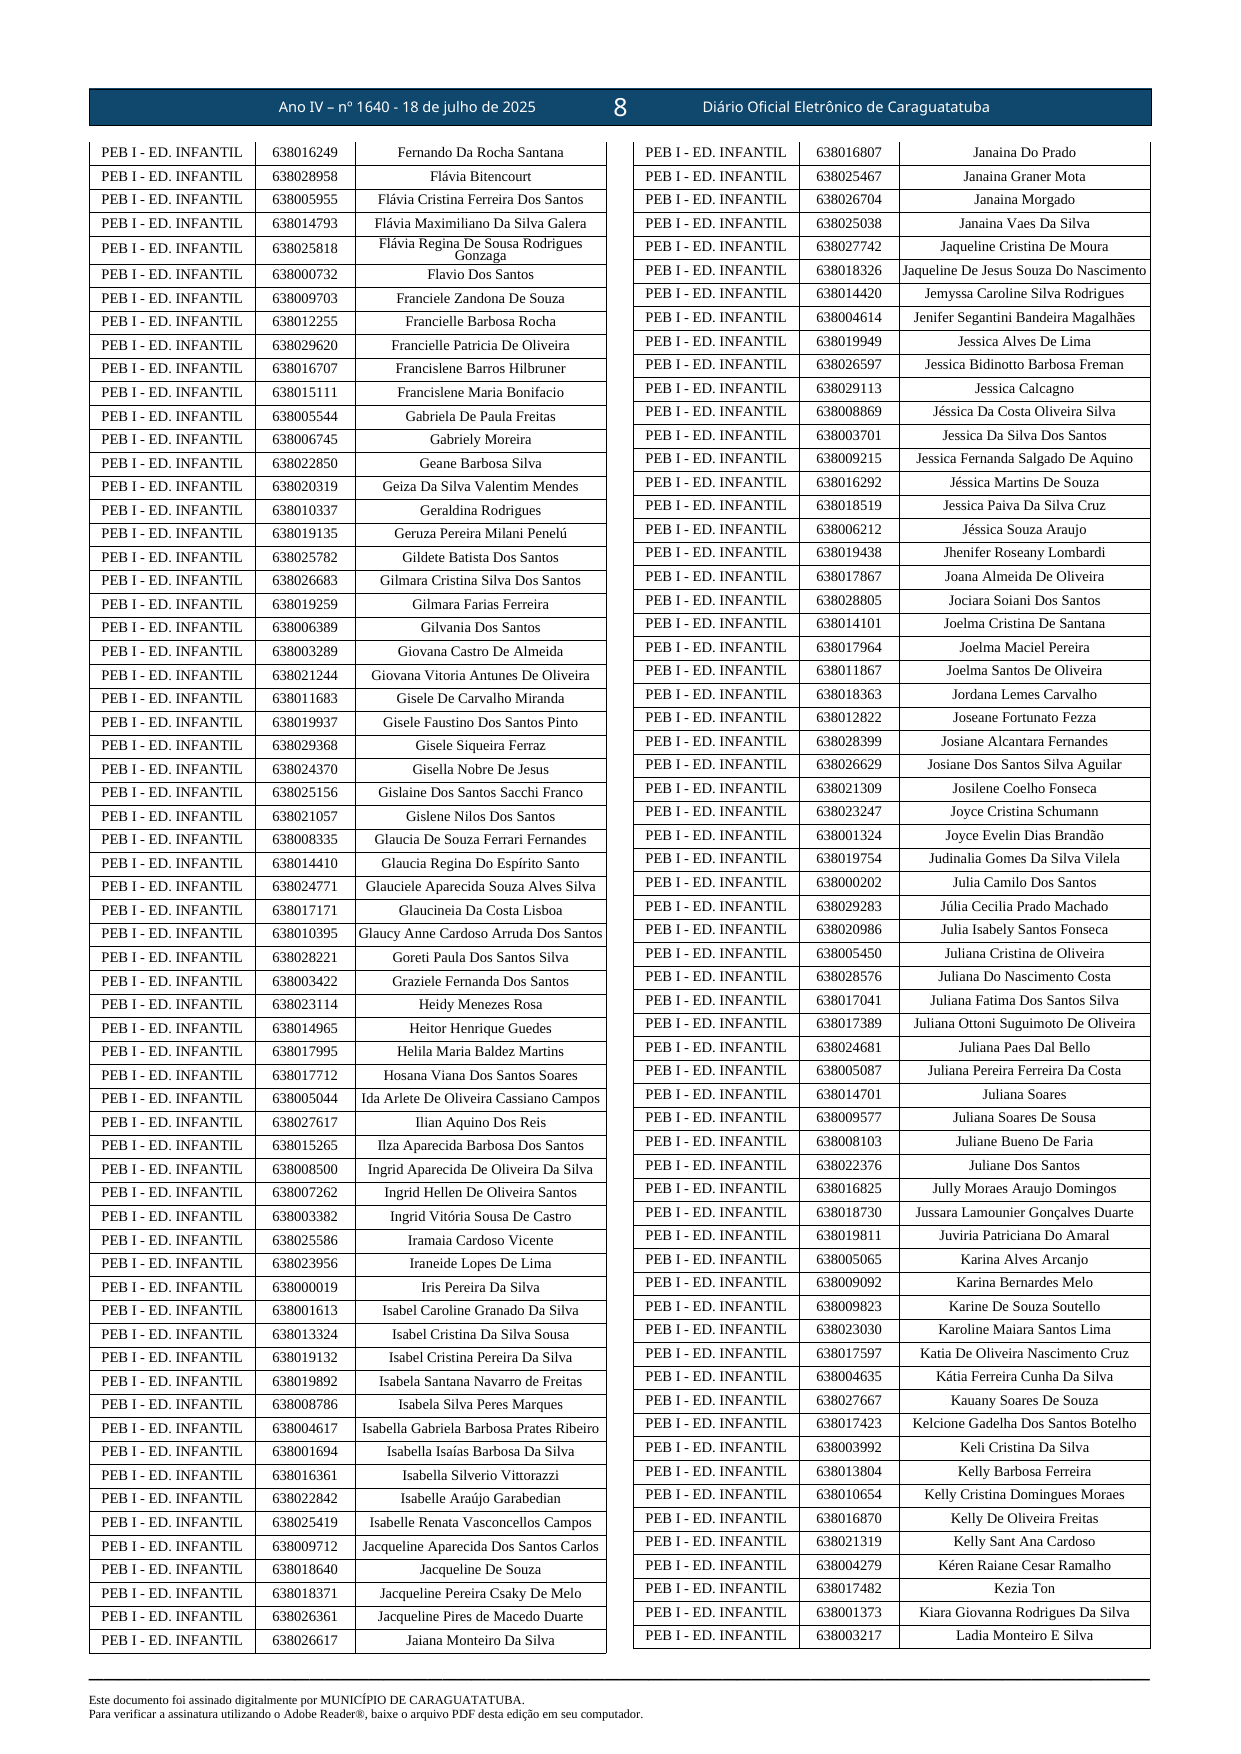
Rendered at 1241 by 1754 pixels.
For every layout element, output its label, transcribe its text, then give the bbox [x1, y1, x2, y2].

table_cell Hosana Viana Dos Santos Soares [356, 1065, 606, 1088]
table_cell Kelly Barbosa Ferreira [900, 1461, 1150, 1484]
table_cell PEB I - ED. INFANTIL [90, 924, 255, 946]
table_cell PEB I - ED. INFANTIL [90, 1512, 255, 1535]
table_cell PEB I - ED. INFANTIL [90, 1583, 255, 1606]
table_cell 638025038 [800, 213, 899, 236]
table_cell Gisele Siqueira Ferraz [356, 736, 606, 758]
table_cell 638017171 [256, 900, 355, 923]
table_cell Geane Barbosa Silva [356, 453, 606, 476]
table_cell PEB I - ED. INFANTIL [634, 378, 799, 401]
table_cell PEB I - ED. INFANTIL [634, 872, 799, 895]
table_cell 638000732 [256, 265, 355, 287]
table_cell PEB I - ED. INFANTIL [90, 1560, 255, 1582]
table_cell PEB I - ED. INFANTIL [90, 1065, 255, 1088]
table_cell 638016825 [800, 1179, 899, 1201]
table_cell Isabel Cristina Da Silva Sousa [356, 1324, 606, 1347]
table_cell PEB I - ED. INFANTIL [634, 1485, 799, 1507]
table_cell PEB I - ED. INFANTIL [90, 288, 255, 311]
table_cell PEB I - ED. INFANTIL [634, 1343, 799, 1366]
table_cell PEB I - ED. INFANTIL [634, 166, 799, 189]
table_cell Helila Maria Baldez Martins [356, 1042, 606, 1064]
table_cell PEB I - ED. INFANTIL [634, 284, 799, 306]
table_cell Isabella Isaías Barbosa Da Silva [356, 1442, 606, 1464]
table_cell PEB I - ED. INFANTIL [90, 1183, 255, 1205]
table_cell Gisele Faustino Dos Santos Pinto [356, 712, 606, 735]
table_cell 638017423 [800, 1414, 899, 1436]
table_cell PEB I - ED. INFANTIL [634, 755, 799, 777]
table_cell 638018363 [800, 684, 899, 707]
table_cell 638019754 [800, 849, 899, 871]
table_cell Keli Cristina Da Silva [900, 1437, 1150, 1460]
table_cell 638016249 [256, 142, 355, 165]
table_cell PEB I - ED. INFANTIL [634, 1226, 799, 1248]
table_cell Geruza Pereira Milani Penelú [356, 524, 606, 546]
table_cell Iraneide Lopes De Lima [356, 1254, 606, 1276]
table_cell 638018730 [800, 1202, 899, 1225]
table_cell 638005044 [256, 1089, 355, 1111]
table_cell Juliana Fatima Dos Santos Silva [900, 990, 1150, 1013]
table_cell 638003701 [800, 425, 899, 448]
table_cell 638017482 [800, 1579, 899, 1601]
table_cell 638029620 [256, 335, 355, 358]
table_cell 638027667 [800, 1390, 899, 1413]
table_cell PEB I - ED. INFANTIL [90, 500, 255, 523]
table_cell 638027617 [256, 1112, 355, 1135]
table_cell Jessica Paiva Da Silva Cruz [900, 496, 1150, 518]
table_cell PEB I - ED. INFANTIL [634, 943, 799, 966]
table_cell Gislaine Dos Santos Sacchi Franco [356, 783, 606, 805]
table_cell 638000019 [256, 1277, 355, 1300]
table_cell PEB I - ED. INFANTIL [634, 1437, 799, 1460]
table_cell 638026361 [256, 1607, 355, 1629]
table_cell PEB I - ED. INFANTIL [634, 355, 799, 377]
table_cell 638017964 [800, 637, 899, 660]
table_cell PEB I - ED. INFANTIL [90, 547, 255, 570]
table_cell PEB I - ED. INFANTIL [634, 142, 799, 165]
table_cell PEB I - ED. INFANTIL [634, 543, 799, 565]
table_cell PEB I - ED. INFANTIL [634, 614, 799, 636]
table_cell 638016870 [800, 1508, 899, 1531]
table_cell Jemyssa Caroline Silva Rodrigues [900, 284, 1150, 306]
table_cell 638003992 [800, 1437, 899, 1460]
table_cell 638003422 [256, 971, 355, 994]
table_cell 638001694 [256, 1442, 355, 1464]
table_cell Josiane Dos Santos Silva Aguilar [900, 755, 1150, 777]
table_cell 638017867 [800, 566, 899, 589]
table_cell 638014965 [256, 1018, 355, 1041]
table_cell 638020986 [800, 920, 899, 942]
table_cell 638008500 [256, 1159, 355, 1182]
table_cell 638017389 [800, 1014, 899, 1036]
table_cell 638014701 [800, 1084, 899, 1107]
table_cell PEB I - ED. INFANTIL [634, 1461, 799, 1484]
table_cell Kéren Raiane Cesar Ramalho [900, 1555, 1150, 1578]
table_cell PEB I - ED. INFANTIL [634, 1555, 799, 1578]
table_cell PEB I - ED. INFANTIL [634, 496, 799, 518]
table_cell 638009703 [256, 288, 355, 311]
table_cell PEB I - ED. INFANTIL [634, 213, 799, 236]
table_cell 638018519 [800, 496, 899, 518]
table_cell Juliana Soares [900, 1084, 1150, 1107]
table_cell Juliane Bueno De Faria [900, 1131, 1150, 1154]
table_cell 638025586 [256, 1230, 355, 1253]
table_cell PEB I - ED. INFANTIL [634, 920, 799, 942]
table_cell Gildete Batista Dos Santos [356, 547, 606, 570]
table_cell Kauany Soares De Souza [900, 1390, 1150, 1413]
table_cell PEB I - ED. INFANTIL [634, 990, 799, 1013]
table_cell 638012822 [800, 708, 899, 730]
table_cell 638029113 [800, 378, 899, 401]
table_cell 638027742 [800, 237, 899, 259]
table_cell 638014793 [256, 213, 355, 236]
table_cell 638021309 [800, 778, 899, 801]
table_cell PEB I - ED. INFANTIL [634, 1061, 799, 1083]
table_cell 638016707 [256, 359, 355, 381]
table_cell Fernando Da Rocha Santana [356, 142, 606, 165]
table_cell PEB I - ED. INFANTIL [634, 1296, 799, 1319]
table_cell PEB I - ED. INFANTIL [634, 331, 799, 354]
table_cell Kelly Sant Ana Cardoso [900, 1532, 1150, 1554]
table_cell PEB I - ED. INFANTIL [90, 312, 255, 334]
table_cell Jaqueline De Jesus Souza Do Nascimento [900, 260, 1150, 283]
table_cell PEB I - ED. INFANTIL [90, 1018, 255, 1041]
table_cell Karina Bernardes Melo [900, 1273, 1150, 1295]
table_cell Jaiana Monteiro Da Silva [356, 1630, 606, 1653]
table_cell Joana Almeida De Oliveira [900, 566, 1150, 589]
table_cell PEB I - ED. INFANTIL [90, 1630, 255, 1653]
table_cell PEB I - ED. INFANTIL [90, 190, 255, 212]
table_cell Kelcione Gadelha Dos Santos Botelho [900, 1414, 1150, 1436]
table_cell PEB I - ED. INFANTIL [634, 260, 799, 283]
table_cell PEB I - ED. INFANTIL [634, 802, 799, 824]
table_cell 638025818 [256, 237, 355, 264]
table_cell PEB I - ED. INFANTIL [90, 1418, 255, 1441]
table_cell PEB I - ED. INFANTIL [90, 689, 255, 711]
table_cell 638004279 [800, 1555, 899, 1578]
table_cell PEB I - ED. INFANTIL [634, 1108, 799, 1130]
table_cell 638025467 [800, 166, 899, 189]
table_cell 638011867 [800, 661, 899, 683]
table_cell Flávia Bitencourt [356, 166, 606, 189]
table_cell 638017041 [800, 990, 899, 1013]
table_cell 638017995 [256, 1042, 355, 1064]
table_cell PEB I - ED. INFANTIL [634, 190, 799, 212]
table_cell 638023956 [256, 1254, 355, 1276]
table_cell 638008335 [256, 830, 355, 852]
table_cell 638003217 [800, 1626, 899, 1648]
table_cell Jacqueline Aparecida Dos Santos Carlos [356, 1536, 606, 1559]
table_cell PEB I - ED. INFANTIL [90, 1277, 255, 1300]
table_cell Juliana Soares De Sousa [900, 1108, 1150, 1130]
table_cell 638004635 [800, 1367, 899, 1389]
table_cell Kezia Ton [900, 1579, 1150, 1601]
table_cell PEB I - ED. INFANTIL [90, 382, 255, 405]
table_cell 638019892 [256, 1371, 355, 1394]
table_cell PEB I - ED. INFANTIL [634, 661, 799, 683]
table_cell Joelma Cristina De Santana [900, 614, 1150, 636]
table_cell Heitor Henrique Guedes [356, 1018, 606, 1041]
table_cell 638018326 [800, 260, 899, 283]
table_cell Isabella Gabriela Barbosa Prates Ribeiro [356, 1418, 606, 1441]
table_cell 638023030 [800, 1320, 899, 1342]
table_cell 638003382 [256, 1206, 355, 1229]
table_cell PEB I - ED. INFANTIL [634, 1202, 799, 1225]
table_cell Karine De Souza Soutello [900, 1296, 1150, 1319]
table_cell 638009577 [800, 1108, 899, 1130]
table_cell Jacqueline De Souza [356, 1560, 606, 1582]
table_cell Isabela Silva Peres Marques [356, 1395, 606, 1417]
table_cell PEB I - ED. INFANTIL [634, 1084, 799, 1107]
table_cell Judinalia Gomes Da Silva Vilela [900, 849, 1150, 871]
table_cell 638014410 [256, 853, 355, 876]
table_cell PEB I - ED. INFANTIL [90, 806, 255, 829]
table_cell PEB I - ED. INFANTIL [90, 665, 255, 688]
table_cell PEB I - ED. INFANTIL [90, 877, 255, 899]
table_cell 638009092 [800, 1273, 899, 1295]
table_cell PEB I - ED. INFANTIL [634, 967, 799, 989]
table_cell PEB I - ED. INFANTIL [90, 1395, 255, 1417]
table_cell 638021319 [800, 1532, 899, 1554]
table_cell Jessica Calcagno [900, 378, 1150, 401]
table_cell Ilza Aparecida Barbosa Dos Santos [356, 1136, 606, 1158]
table_cell Geraldina Rodrigues [356, 500, 606, 523]
table_cell PEB I - ED. INFANTIL [634, 1249, 799, 1272]
table_cell 638007262 [256, 1183, 355, 1205]
table_cell 638019259 [256, 594, 355, 617]
table_cell PEB I - ED. INFANTIL [634, 708, 799, 730]
table_cell 638028576 [800, 967, 899, 989]
table_cell Jussara Lamounier Gonçalves Duarte [900, 1202, 1150, 1225]
table_cell PEB I - ED. INFANTIL [90, 453, 255, 476]
table_cell PEB I - ED. INFANTIL [90, 1042, 255, 1064]
table_cell Francielle Patricia De Oliveira [356, 335, 606, 358]
table_cell 638016292 [800, 472, 899, 495]
table_cell Ladia Monteiro E Silva [900, 1626, 1150, 1648]
table_cell Francielle Barbosa Rocha [356, 312, 606, 334]
table_cell PEB I - ED. INFANTIL [90, 853, 255, 876]
table_cell Katia De Oliveira Nascimento Cruz [900, 1343, 1150, 1366]
table_cell 638006389 [256, 618, 355, 640]
table_cell 638009712 [256, 1536, 355, 1559]
table_cell 638022850 [256, 453, 355, 476]
table_cell 638017597 [800, 1343, 899, 1366]
table_cell PEB I - ED. INFANTIL [634, 849, 799, 871]
table_cell 638006745 [256, 430, 355, 452]
table_cell 638010395 [256, 924, 355, 946]
table_cell 638019811 [800, 1226, 899, 1248]
table_cell Gislene Nilos Dos Santos [356, 806, 606, 829]
table_cell Flavio Dos Santos [356, 265, 606, 287]
table_cell PEB I - ED. INFANTIL [90, 1607, 255, 1629]
table_cell Flávia Cristina Ferreira Dos Santos [356, 190, 606, 212]
table_cell Ingrid Hellen De Oliveira Santos [356, 1183, 606, 1205]
table_cell Jenifer Segantini Bandeira Magalhães [900, 307, 1150, 330]
table_cell 638008869 [800, 402, 899, 424]
table_cell PEB I - ED. INFANTIL [634, 1626, 799, 1648]
table_cell PEB I - ED. INFANTIL [634, 778, 799, 801]
table_cell PEB I - ED. INFANTIL [90, 995, 255, 1017]
table_cell 638005955 [256, 190, 355, 212]
table_cell 638023247 [800, 802, 899, 824]
table_cell Janaina Morgado [900, 190, 1150, 212]
table_cell Franciele Zandona De Souza [356, 288, 606, 311]
table_cell Jessica Alves De Lima [900, 331, 1150, 354]
table_cell 638028399 [800, 731, 899, 754]
table_cell 638023114 [256, 995, 355, 1017]
table_cell PEB I - ED. INFANTIL [634, 1155, 799, 1178]
table_cell PEB I - ED. INFANTIL [634, 1508, 799, 1531]
table_cell PEB I - ED. INFANTIL [90, 1136, 255, 1158]
table_cell PEB I - ED. INFANTIL [634, 1131, 799, 1154]
table_cell PEB I - ED. INFANTIL [90, 1465, 255, 1488]
table_cell PEB I - ED. INFANTIL [634, 1367, 799, 1389]
table_cell 638018371 [256, 1583, 355, 1606]
table_cell Gilmara Farias Ferreira [356, 594, 606, 617]
table_cell 638014101 [800, 614, 899, 636]
table_cell Jociara Soiani Dos Santos [900, 590, 1150, 613]
table_cell Ingrid Vitória Sousa De Castro [356, 1206, 606, 1229]
table_cell 638005450 [800, 943, 899, 966]
table_cell PEB I - ED. INFANTIL [634, 1179, 799, 1201]
table_cell Gisele De Carvalho Miranda [356, 689, 606, 711]
table_cell PEB I - ED. INFANTIL [90, 947, 255, 970]
table_cell Jully Moraes Araujo Domingos [900, 1179, 1150, 1201]
table_cell 638008103 [800, 1131, 899, 1154]
table_cell 638029283 [800, 896, 899, 919]
table_cell PEB I - ED. INFANTIL [90, 783, 255, 805]
table_cell Glaucia Regina Do Espírito Santo [356, 853, 606, 876]
table_cell 638016361 [256, 1465, 355, 1488]
table_cell Jaqueline Cristina De Moura [900, 237, 1150, 259]
table_cell Francislene Barros Hilbruner [356, 359, 606, 381]
table_cell Juliane Dos Santos [900, 1155, 1150, 1178]
table_cell Giovana Vitoria Antunes De Oliveira [356, 665, 606, 688]
table_cell PEB I - ED. INFANTIL [90, 524, 255, 546]
table_cell 638014420 [800, 284, 899, 306]
table_cell Goreti Paula Dos Santos Silva [356, 947, 606, 970]
table_cell Jhenifer Roseany Lombardi [900, 543, 1150, 565]
table_cell 638001613 [256, 1301, 355, 1323]
table_cell Ida Arlete De Oliveira Cassiano Campos [356, 1089, 606, 1111]
table_cell 638026704 [800, 190, 899, 212]
table_cell PEB I - ED. INFANTIL [634, 1390, 799, 1413]
table_cell PEB I - ED. INFANTIL [90, 1442, 255, 1464]
table_cell PEB I - ED. INFANTIL [634, 1579, 799, 1601]
table_cell 638021057 [256, 806, 355, 829]
table_cell 638019949 [800, 331, 899, 354]
table_cell Jessica Fernanda Salgado De Aquino [900, 449, 1150, 471]
table_cell Isabel Cristina Pereira Da Silva [356, 1348, 606, 1370]
table_cell Juliana Pereira Ferreira Da Costa [900, 1061, 1150, 1083]
table_cell 638028221 [256, 947, 355, 970]
table_cell Kelly De Oliveira Freitas [900, 1508, 1150, 1531]
table_cell PEB I - ED. INFANTIL [90, 1089, 255, 1111]
table_cell PEB I - ED. INFANTIL [90, 1301, 255, 1323]
table_cell Janaina Do Prado [900, 142, 1150, 165]
table_cell 638011683 [256, 689, 355, 711]
table_cell PEB I - ED. INFANTIL [90, 430, 255, 452]
table_cell 638022376 [800, 1155, 899, 1178]
table_cell PEB I - ED. INFANTIL [634, 1532, 799, 1554]
table_cell PEB I - ED. INFANTIL [634, 1320, 799, 1342]
table_cell 638009215 [800, 449, 899, 471]
table_cell PEB I - ED. INFANTIL [634, 519, 799, 542]
table_cell Janaina Graner Mota [900, 166, 1150, 189]
table_cell 638026683 [256, 571, 355, 593]
table_cell 638016807 [800, 142, 899, 165]
table_cell 638000202 [800, 872, 899, 895]
table_cell PEB I - ED. INFANTIL [90, 712, 255, 735]
table_cell Glauciele Aparecida Souza Alves Silva [356, 877, 606, 899]
table_cell PEB I - ED. INFANTIL [634, 307, 799, 330]
table_cell Julia Camilo Dos Santos [900, 872, 1150, 895]
table_cell Jacqueline Pereira Csaky De Melo [356, 1583, 606, 1606]
table_cell 638008786 [256, 1395, 355, 1417]
table_cell PEB I - ED. INFANTIL [90, 142, 255, 165]
table_cell PEB I - ED. INFANTIL [90, 900, 255, 923]
table_cell Isabela Santana Navarro de Freitas [356, 1371, 606, 1394]
table_cell Kiara Giovanna Rodrigues Da Silva [900, 1602, 1150, 1625]
table_cell 638024370 [256, 759, 355, 782]
table_cell 638015265 [256, 1136, 355, 1158]
table_cell Jéssica Martins De Souza [900, 472, 1150, 495]
table_cell Joelma Maciel Pereira [900, 637, 1150, 660]
table_cell 638026597 [800, 355, 899, 377]
table_cell PEB I - ED. INFANTIL [90, 594, 255, 617]
table_cell PEB I - ED. INFANTIL [90, 736, 255, 758]
table_cell Joelma Santos De Oliveira [900, 661, 1150, 683]
table_cell PEB I - ED. INFANTIL [90, 1112, 255, 1135]
table_cell Glaucy Anne Cardoso Arruda Dos Santos [356, 924, 606, 946]
table_cell PEB I - ED. INFANTIL [90, 1230, 255, 1253]
table_cell Juliana Do Nascimento Costa [900, 967, 1150, 989]
table_cell 638022842 [256, 1489, 355, 1511]
table_cell Iramaia Cardoso Vicente [356, 1230, 606, 1253]
table_cell Isabelle Araújo Garabedian [356, 1489, 606, 1511]
table_cell 638019132 [256, 1348, 355, 1370]
table_cell PEB I - ED. INFANTIL [90, 1371, 255, 1394]
table_cell Jessica Da Silva Dos Santos [900, 425, 1150, 448]
table_cell PEB I - ED. INFANTIL [90, 571, 255, 593]
table_cell Isabella Silverio Vittorazzi [356, 1465, 606, 1488]
table_cell PEB I - ED. INFANTIL [90, 1159, 255, 1182]
table_cell Juliana Paes Dal Bello [900, 1037, 1150, 1060]
table_cell 638005087 [800, 1061, 899, 1083]
table_cell 638004614 [800, 307, 899, 330]
table_cell PEB I - ED. INFANTIL [90, 1206, 255, 1229]
table_cell 638024681 [800, 1037, 899, 1060]
table_cell Ilian Aquino Dos Reis [356, 1112, 606, 1135]
table_cell Jacqueline Pires de Macedo Duarte [356, 1607, 606, 1629]
table_cell PEB I - ED. INFANTIL [634, 1037, 799, 1060]
table_cell 638019937 [256, 712, 355, 735]
table_cell 638017712 [256, 1065, 355, 1088]
table_cell Glaucineia Da Costa Lisboa [356, 900, 606, 923]
table_cell Glaucia De Souza Ferrari Fernandes [356, 830, 606, 852]
table_cell 638005544 [256, 406, 355, 429]
table_cell 638019438 [800, 543, 899, 565]
table_cell Giovana Castro De Almeida [356, 641, 606, 664]
table_cell 638010654 [800, 1485, 899, 1507]
table_cell 638012255 [256, 312, 355, 334]
table_cell 638005065 [800, 1249, 899, 1272]
table_cell Isabel Caroline Granado Da Silva [356, 1301, 606, 1323]
table_cell PEB I - ED. INFANTIL [90, 213, 255, 236]
table_cell PEB I - ED. INFANTIL [90, 359, 255, 381]
table_cell PEB I - ED. INFANTIL [634, 1414, 799, 1436]
table_cell PEB I - ED. INFANTIL [634, 449, 799, 471]
table_cell Kátia Ferreira Cunha Da Silva [900, 1367, 1150, 1389]
table_cell PEB I - ED. INFANTIL [634, 1273, 799, 1295]
table_cell PEB I - ED. INFANTIL [634, 1602, 799, 1625]
table_cell 638021244 [256, 665, 355, 688]
table_cell 638025782 [256, 547, 355, 570]
table_cell 638020319 [256, 477, 355, 499]
table_cell 638025156 [256, 783, 355, 805]
table_cell Gilvania Dos Santos [356, 618, 606, 640]
table_cell Joyce Evelin Dias Brandão [900, 825, 1150, 848]
table_cell Gisella Nobre De Jesus [356, 759, 606, 782]
table_cell Janaina Vaes Da Silva [900, 213, 1150, 236]
table_cell Flávia Maximiliano Da Silva Galera [356, 213, 606, 236]
table_cell Flávia Regina De Sousa Rodrigues Gonzaga [356, 237, 606, 264]
table_cell Julia Isabely Santos Fonseca [900, 920, 1150, 942]
table_cell Júlia Cecilia Prado Machado [900, 896, 1150, 919]
table_cell PEB I - ED. INFANTIL [90, 237, 255, 264]
table_cell 638024771 [256, 877, 355, 899]
table_cell Juliana Ottoni Suguimoto De Oliveira [900, 1014, 1150, 1036]
table_cell PEB I - ED. INFANTIL [634, 566, 799, 589]
table_cell Juliana Cristina de Oliveira [900, 943, 1150, 966]
table_cell Gilmara Cristina Silva Dos Santos [356, 571, 606, 593]
table_cell PEB I - ED. INFANTIL [90, 1254, 255, 1276]
table_cell PEB I - ED. INFANTIL [634, 637, 799, 660]
table_cell Josilene Coelho Fonseca [900, 778, 1150, 801]
table_cell PEB I - ED. INFANTIL [90, 759, 255, 782]
table_cell PEB I - ED. INFANTIL [90, 166, 255, 189]
table_cell Heidy Menezes Rosa [356, 995, 606, 1017]
table_cell 638013324 [256, 1324, 355, 1347]
table_cell PEB I - ED. INFANTIL [634, 590, 799, 613]
table_cell 638001324 [800, 825, 899, 848]
table_cell Isabelle Renata Vasconcellos Campos [356, 1512, 606, 1535]
table_cell PEB I - ED. INFANTIL [634, 1014, 799, 1036]
table_cell PEB I - ED. INFANTIL [90, 1348, 255, 1370]
table_cell 638004617 [256, 1418, 355, 1441]
table_cell PEB I - ED. INFANTIL [634, 237, 799, 259]
table_cell 638026617 [256, 1630, 355, 1653]
table_cell 638006212 [800, 519, 899, 542]
table_cell PEB I - ED. INFANTIL [90, 1536, 255, 1559]
table_cell Joyce Cristina Schumann [900, 802, 1150, 824]
table_cell PEB I - ED. INFANTIL [90, 1324, 255, 1347]
table_cell PEB I - ED. INFANTIL [90, 971, 255, 994]
table_cell PEB I - ED. INFANTIL [90, 265, 255, 287]
table_cell Karina Alves Arcanjo [900, 1249, 1150, 1272]
table_cell 638028958 [256, 166, 355, 189]
table_cell Francislene Maria Bonifacio [356, 382, 606, 405]
table_cell Geiza Da Silva Valentim Mendes [356, 477, 606, 499]
table_cell PEB I - ED. INFANTIL [90, 641, 255, 664]
table_cell 638009823 [800, 1296, 899, 1319]
table_cell PEB I - ED. INFANTIL [634, 425, 799, 448]
table_cell 638003289 [256, 641, 355, 664]
table_cell Kelly Cristina Domingues Moraes [900, 1485, 1150, 1507]
table_cell PEB I - ED. INFANTIL [634, 402, 799, 424]
table_cell Ingrid Aparecida De Oliveira Da Silva [356, 1159, 606, 1182]
table_cell PEB I - ED. INFANTIL [90, 618, 255, 640]
table_cell Juviria Patriciana Do Amaral [900, 1226, 1150, 1248]
table_cell Gabriela De Paula Freitas [356, 406, 606, 429]
table_cell 638013804 [800, 1461, 899, 1484]
table_cell PEB I - ED. INFANTIL [634, 472, 799, 495]
table_cell Gabriely Moreira [356, 430, 606, 452]
table_cell 638015111 [256, 382, 355, 405]
table_cell Josiane Alcantara Fernandes [900, 731, 1150, 754]
table_cell Jéssica Da Costa Oliveira Silva [900, 402, 1150, 424]
table_cell 638019135 [256, 524, 355, 546]
table_cell PEB I - ED. INFANTIL [634, 825, 799, 848]
table_cell Jordana Lemes Carvalho [900, 684, 1150, 707]
table_cell Karoline Maiara Santos Lima [900, 1320, 1150, 1342]
table_cell Iris Pereira Da Silva [356, 1277, 606, 1300]
table_cell 638026629 [800, 755, 899, 777]
table_cell PEB I - ED. INFANTIL [90, 477, 255, 499]
table_cell 638010337 [256, 500, 355, 523]
table_cell PEB I - ED. INFANTIL [90, 335, 255, 358]
table_cell Jessica Bidinotto Barbosa Freman [900, 355, 1150, 377]
table_cell PEB I - ED. INFANTIL [90, 1489, 255, 1511]
table_cell PEB I - ED. INFANTIL [90, 406, 255, 429]
table_cell 638029368 [256, 736, 355, 758]
table_cell Jéssica Souza Araujo [900, 519, 1150, 542]
table_cell PEB I - ED. INFANTIL [634, 684, 799, 707]
table_cell PEB I - ED. INFANTIL [90, 830, 255, 852]
table_cell 638028805 [800, 590, 899, 613]
table_cell 638025419 [256, 1512, 355, 1535]
table_cell 638018640 [256, 1560, 355, 1582]
table_cell PEB I - ED. INFANTIL [634, 896, 799, 919]
table_cell 638001373 [800, 1602, 899, 1625]
table_cell PEB I - ED. INFANTIL [634, 731, 799, 754]
table_cell Graziele Fernanda Dos Santos [356, 971, 606, 994]
table_cell Joseane Fortunato Fezza [900, 708, 1150, 730]
